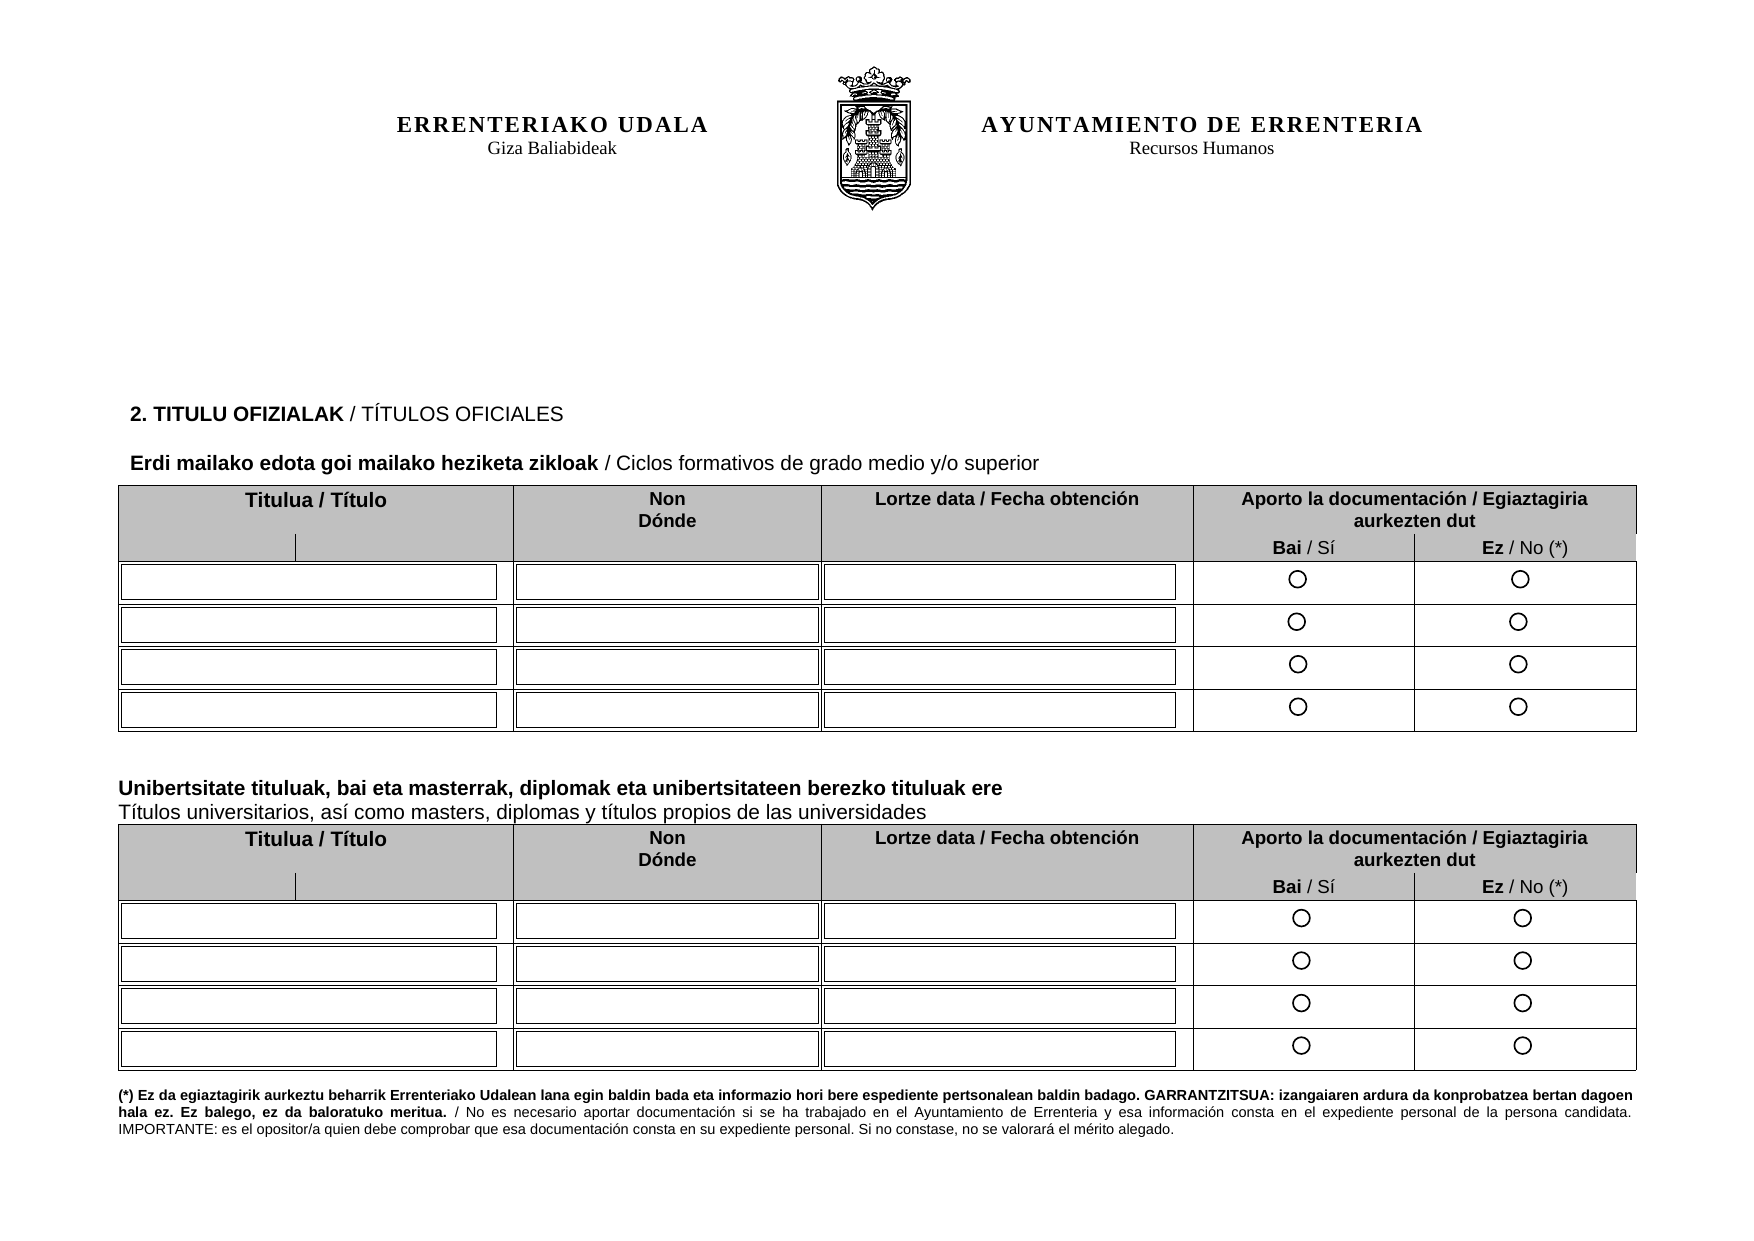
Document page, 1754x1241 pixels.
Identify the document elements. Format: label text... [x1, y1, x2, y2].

table_cell [1415, 901, 1636, 943]
table_cell [822, 1029, 1193, 1070]
table_cell [822, 647, 1193, 689]
table_cell [514, 944, 821, 985]
table_cell [514, 986, 821, 1028]
table_cell [296, 534, 513, 561]
table_cell [296, 873, 513, 900]
table_header Lortze data / Fecha obtención [822, 825, 1193, 873]
table_cell [822, 690, 1193, 731]
table_cell [514, 1029, 821, 1070]
table_cell [514, 901, 821, 943]
table_header Titulua / Título [119, 486, 513, 534]
table_cell Ez / No (*) [1415, 534, 1636, 561]
table_cell [1415, 647, 1636, 689]
table_cell Bai / Sí [1194, 534, 1414, 561]
table_cell [514, 647, 821, 689]
text (*) Ez da egiaztagirik aurkeztu beharrik Errenteriako Udalean lana egin baldin bada eta informazio hori bere espediente pertsonalean baldin badago. GARRANTZITSUA: izangaiaren ardura da konprobatzea bertan dagoen hala ez. Ez balego, ez da baloratuko meritua. / No es necesario aportar documentación si se ha trabajado en el Ayuntamiento de Errenteria y esa información consta en el expediente personal de la persona candidata. IMPORTANTE: es el opositor/a quien debe comprobar que esa documentación consta en su expediente personal. Si no constase, no se valorará el mérito alegado. [118, 1087, 1636, 1137]
table_cell [1415, 986, 1636, 1028]
table_cell [1415, 690, 1636, 731]
table_cell [822, 605, 1193, 646]
table_cell [822, 562, 1193, 604]
table_cell [1194, 986, 1414, 1028]
table_cell [1194, 647, 1414, 689]
text Erdi mailako edota goi mailako heziketa zikloak / Ciclos formativos de grado medio y/o superior [130, 451, 1624, 475]
table_cell [119, 986, 513, 1028]
table_cell [514, 534, 821, 561]
table_cell [514, 873, 821, 900]
table_cell [119, 647, 513, 689]
table_cell [822, 534, 1193, 561]
table_cell [119, 1029, 513, 1070]
table_header Titulua / Título [119, 825, 513, 873]
table_cell [1194, 562, 1414, 604]
table_cell [119, 605, 513, 646]
table_cell Bai / Sí [1194, 873, 1414, 900]
table_cell [822, 986, 1193, 1028]
table_cell [1415, 1029, 1636, 1070]
table_cell [514, 605, 821, 646]
text Unibertsitate tituluak, bai eta masterrak, diplomak eta unibertsitateen berezko tituluak ere [118, 776, 1624, 800]
table_cell [822, 901, 1193, 943]
table_cell [119, 534, 295, 561]
text 2. TITULU OFIZIALAK / TÍTULOS OFICIALES [130, 402, 1624, 426]
table_cell [119, 690, 513, 731]
table_cell [822, 944, 1193, 985]
table_header Aporto la documentación / Egiaztagiria aurkezten dut [1194, 486, 1636, 534]
table_cell [1194, 944, 1414, 985]
table_header Non Dónde [514, 825, 821, 873]
table_cell [1194, 690, 1414, 731]
table_header Non Dónde [514, 486, 821, 534]
table_cell [822, 873, 1193, 900]
table_cell [514, 562, 821, 604]
table_cell [1194, 1029, 1414, 1070]
text Títulos universitarios, así como masters, diplomas y títulos propios de las universidades [118, 800, 1636, 824]
table_cell Ez / No (*) [1415, 873, 1636, 900]
table_cell [1194, 901, 1414, 943]
table_cell [514, 690, 821, 731]
table_cell [1415, 944, 1636, 985]
table_header Lortze data / Fecha obtención [822, 486, 1193, 534]
table_cell [119, 901, 513, 943]
table_cell [1194, 605, 1414, 646]
table_cell [119, 873, 295, 900]
table_cell [119, 944, 513, 985]
table_cell [119, 562, 513, 604]
table_cell [1415, 605, 1636, 646]
table_header Aporto la documentación / Egiaztagiria aurkezten dut [1194, 825, 1636, 873]
table_cell [1415, 562, 1636, 604]
